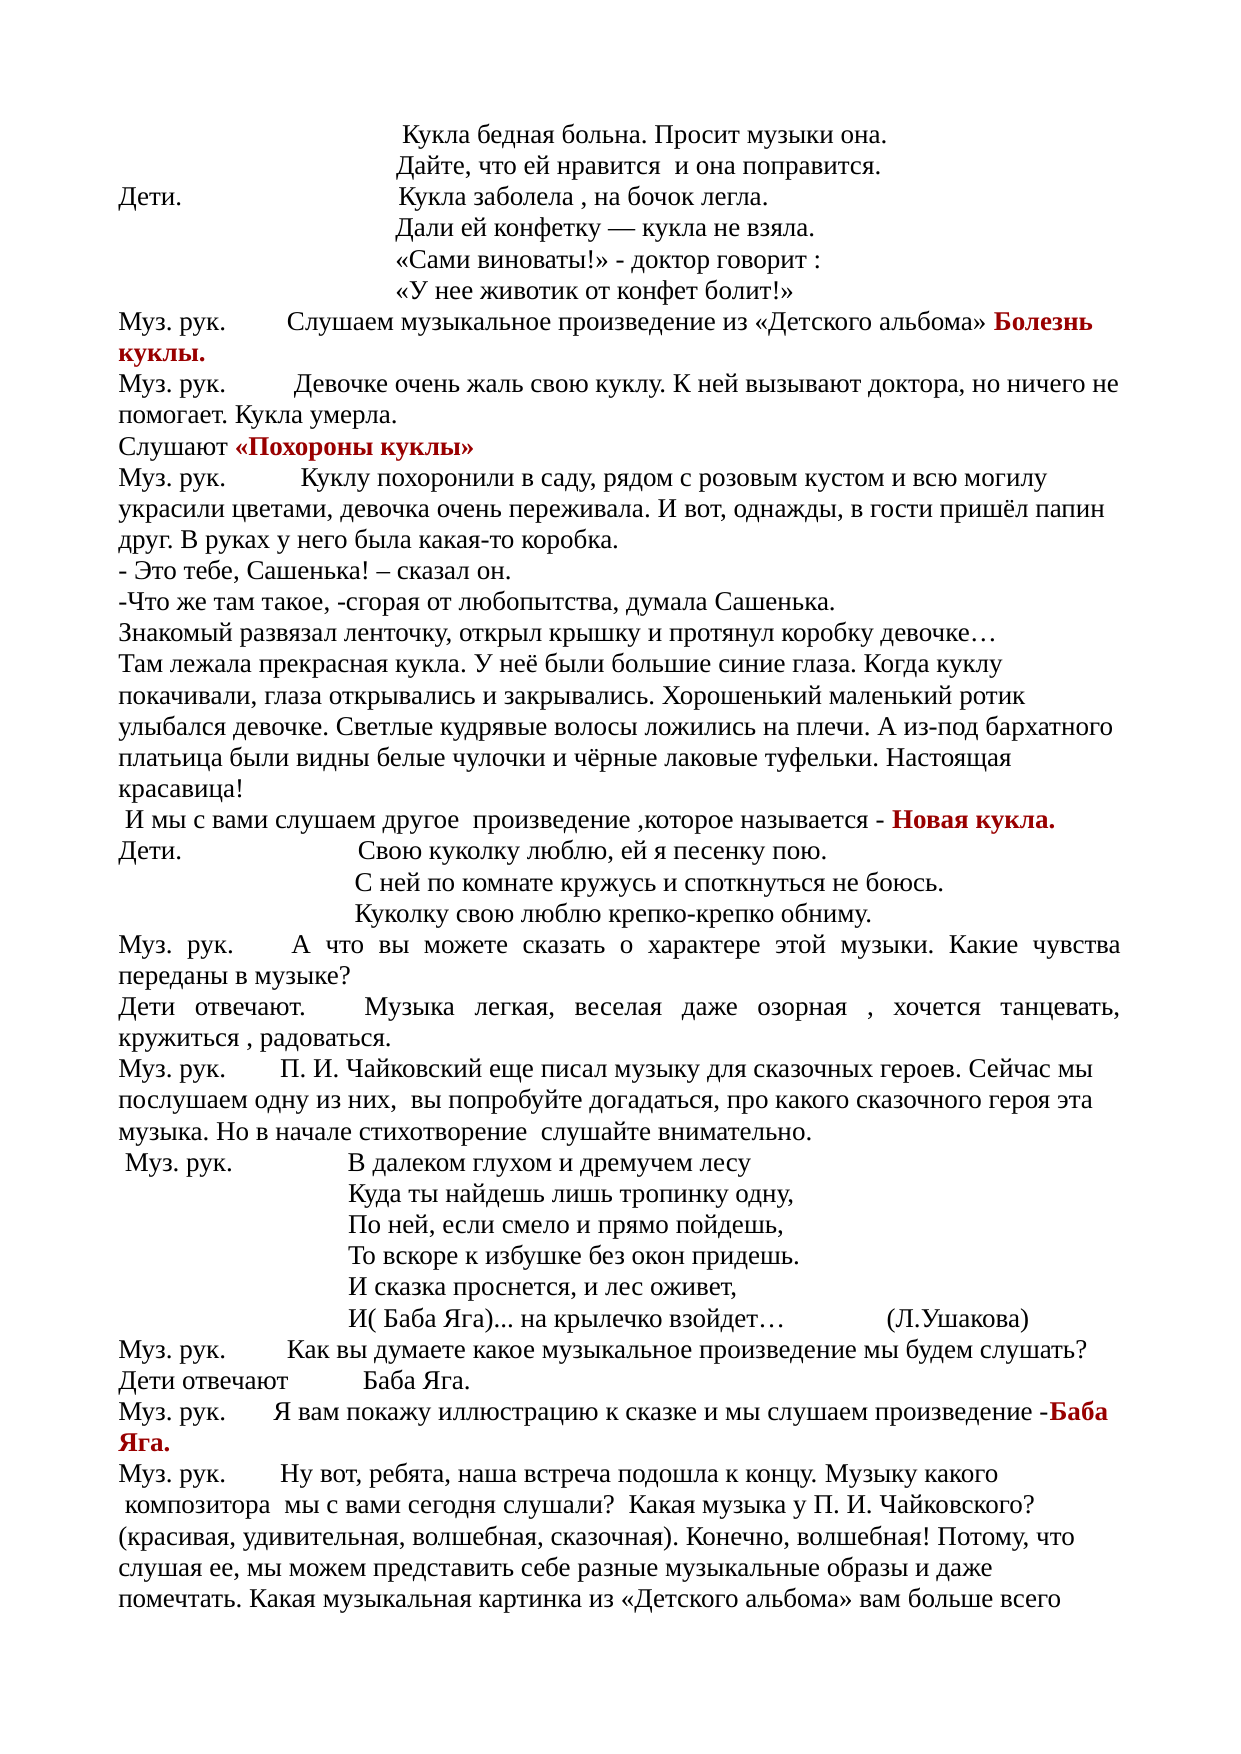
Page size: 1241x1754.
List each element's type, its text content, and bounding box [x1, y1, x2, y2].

text Дайте, что ей нравится и она поправится. [118, 149, 1122, 180]
text Дети. Свою куколку люблю, ей я песенку пою. [118, 834, 1122, 866]
text Дети. Кукла заболела , на бочок легла. [118, 180, 1122, 212]
text С ней по комнате кружусь и споткнуться не боюсь. [118, 866, 1122, 897]
text Муз. рук. П. И. Чайковский еще писал музыку для сказочных героев. Сейчас мы послушаем одну из них, вы попробуйте догадаться, про какого сказочного героя эта музыка. Но в начале стихотворение слушайте внимательно. [118, 1052, 1122, 1146]
text Слушают «Похороны куклы» [118, 429, 1122, 461]
text Куколку свою люблю крепко-крепко обниму. [118, 897, 1122, 928]
text - Это тебе, Сашенька! – сказал он. -Что же там такое, -сгорая от любопытства, думала Сашенька. [118, 554, 1122, 616]
text Кукла бедная больна. Просит музыки она. [118, 118, 1122, 149]
text «Сами виноваты!» - доктор говорит : [118, 243, 1122, 274]
text Дети отвечают. Музыка легкая, веселая даже озорная , хочется танцевать, кружиться , радоваться. [118, 990, 1122, 1052]
text Муз. рук. В далеком глухом и дремучем лесу Куда ты найдешь лишь тропинку одну, По ней, если смело и прямо пойдешь, То вскоре к избушке без окон придешь. И сказка проснется, и лес оживет, И( Баба Яга)... на крылечко взойдет… (Л.Ушакова) [118, 1146, 1122, 1333]
text Дали ей конфетку — кукла не взяла. [118, 212, 1122, 243]
text Муз. рук. Я вам покажу иллюстрацию к сказке и мы слушаем произведение -Баба Яга. [118, 1395, 1122, 1457]
text Там лежала прекрасная кукла. У неё были большие синие глаза. Когда куклу покачивали, глаза открывались и закрывались. Хорошенький маленький ротик улыбался девочке. Светлые кудрявые волосы ложились на плечи. А из-под бархатного платьица были видны белые чулочки и чёрные лаковые туфельки. Настоящая красавица! [118, 648, 1122, 803]
text Муз. рук. Куклу похоронили в саду, рядом с розовым кустом и всю могилу украсили цветами, девочка очень переживала. И вот, однажды, в гости пришёл папин друг. В руках у него была какая-то коробка. [118, 461, 1122, 554]
text Муз. рук. Как вы думаете какое музыкальное произведение мы будем слушать? [118, 1333, 1122, 1364]
text И мы с вами слушаем другое произведение ,которое называется - Новая кукла. [118, 803, 1122, 834]
text Дети отвечают Баба Яга. [118, 1364, 1122, 1395]
text Муз. рук. Ну вот, ребята, наша встреча подошла к концу. Музыку какого [118, 1457, 1122, 1488]
text «У нее животик от конфет болит!» [118, 274, 1122, 305]
text Муз. рук. Слушаем музыкальное произведение из «Детского альбома» Болезнь куклы. [118, 305, 1122, 367]
text Муз. рук. Девочке очень жаль свою куклу. К ней вызывают доктора, но ничего не помогает. Кукла умерла. [118, 367, 1122, 429]
text Знакомый развязал ленточку, открыл крышку и протянул коробку девочке… [118, 616, 1122, 648]
text композитора мы с вами сегодня слушали? Какая музыка у П. И. Чайковского? (красивая, удивительная, волшебная, сказочная). Конечно, волшебная! Потому, что слушая ее, мы можем представить себе разные музыкальные образы и даже помечтать. Какая музыкальная картинка из «Детского альбома» вам больше всего [118, 1488, 1122, 1613]
text Муз. рук. А что вы можете сказать о характере этой музыки. Какие чувства переданы в музыке? [118, 928, 1122, 990]
